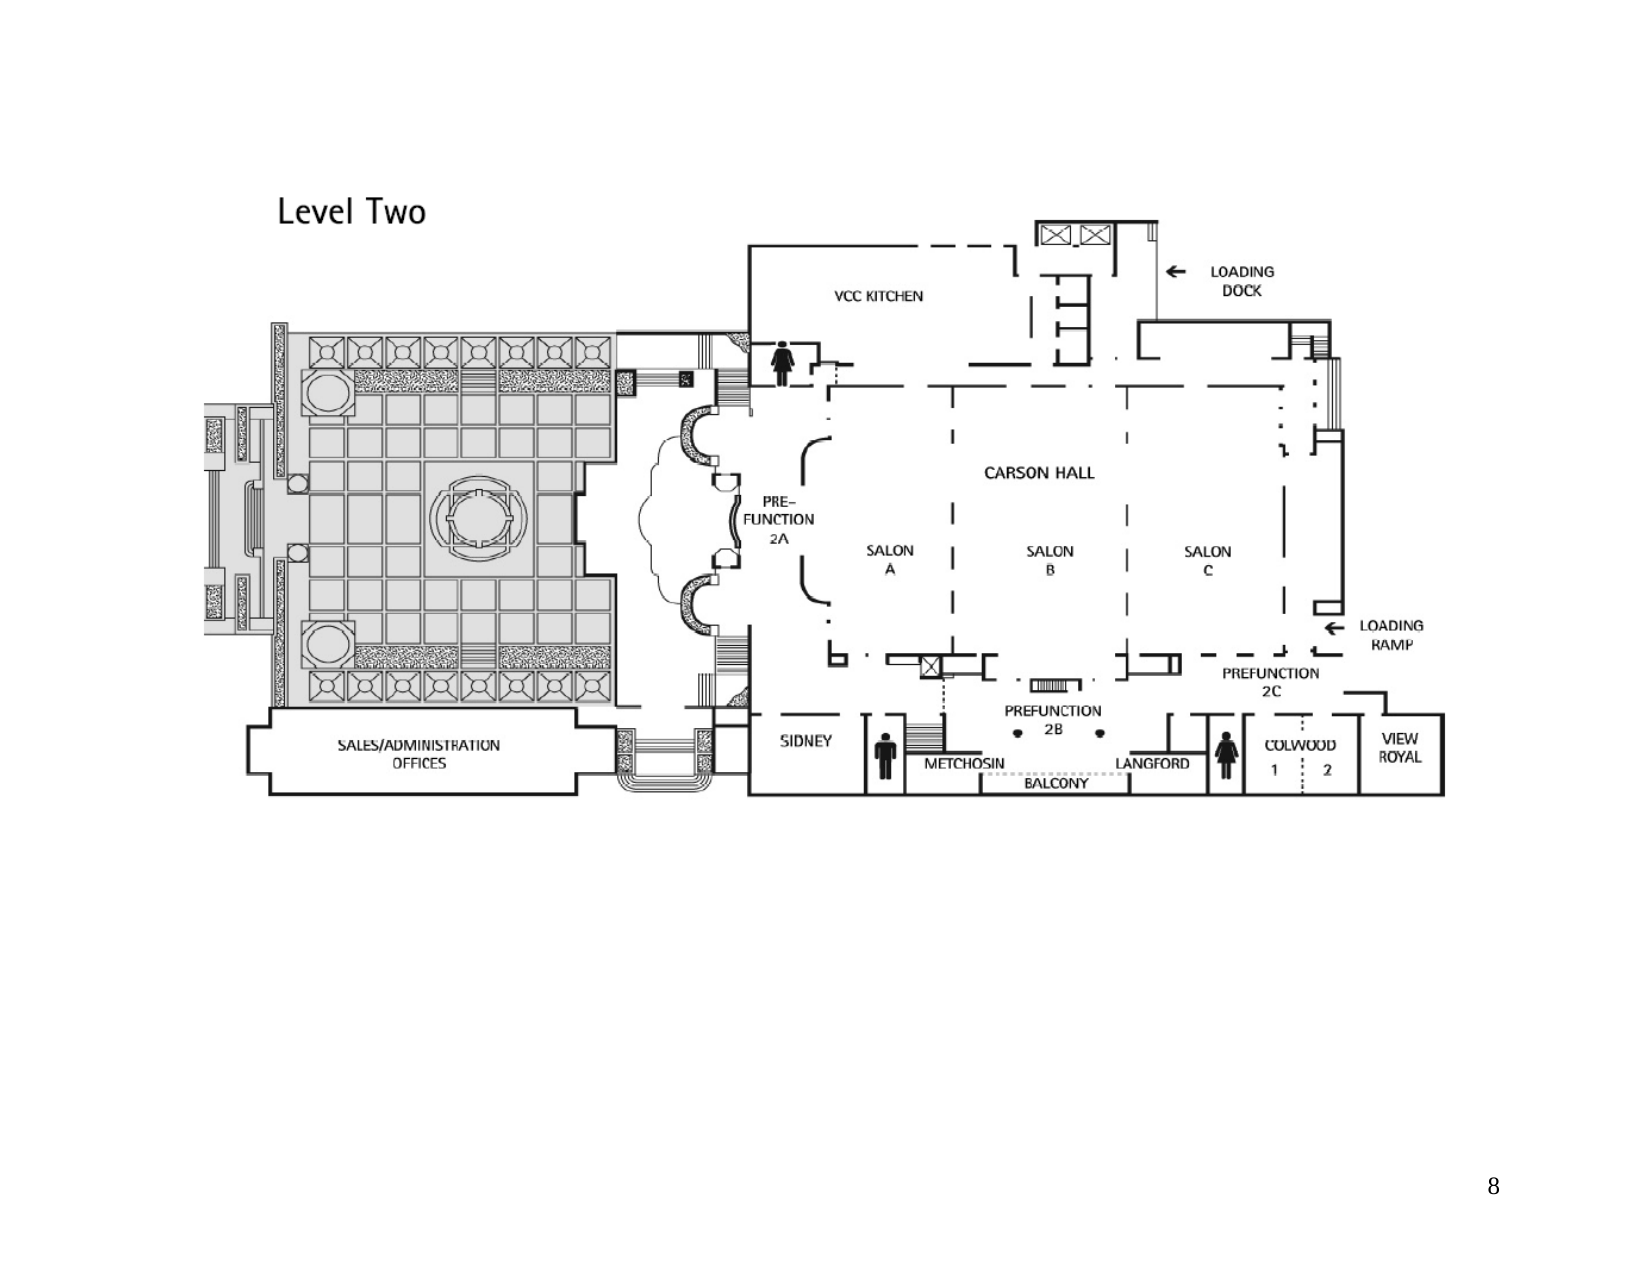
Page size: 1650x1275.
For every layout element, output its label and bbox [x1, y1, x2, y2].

picture [166, 157, 1482, 808]
